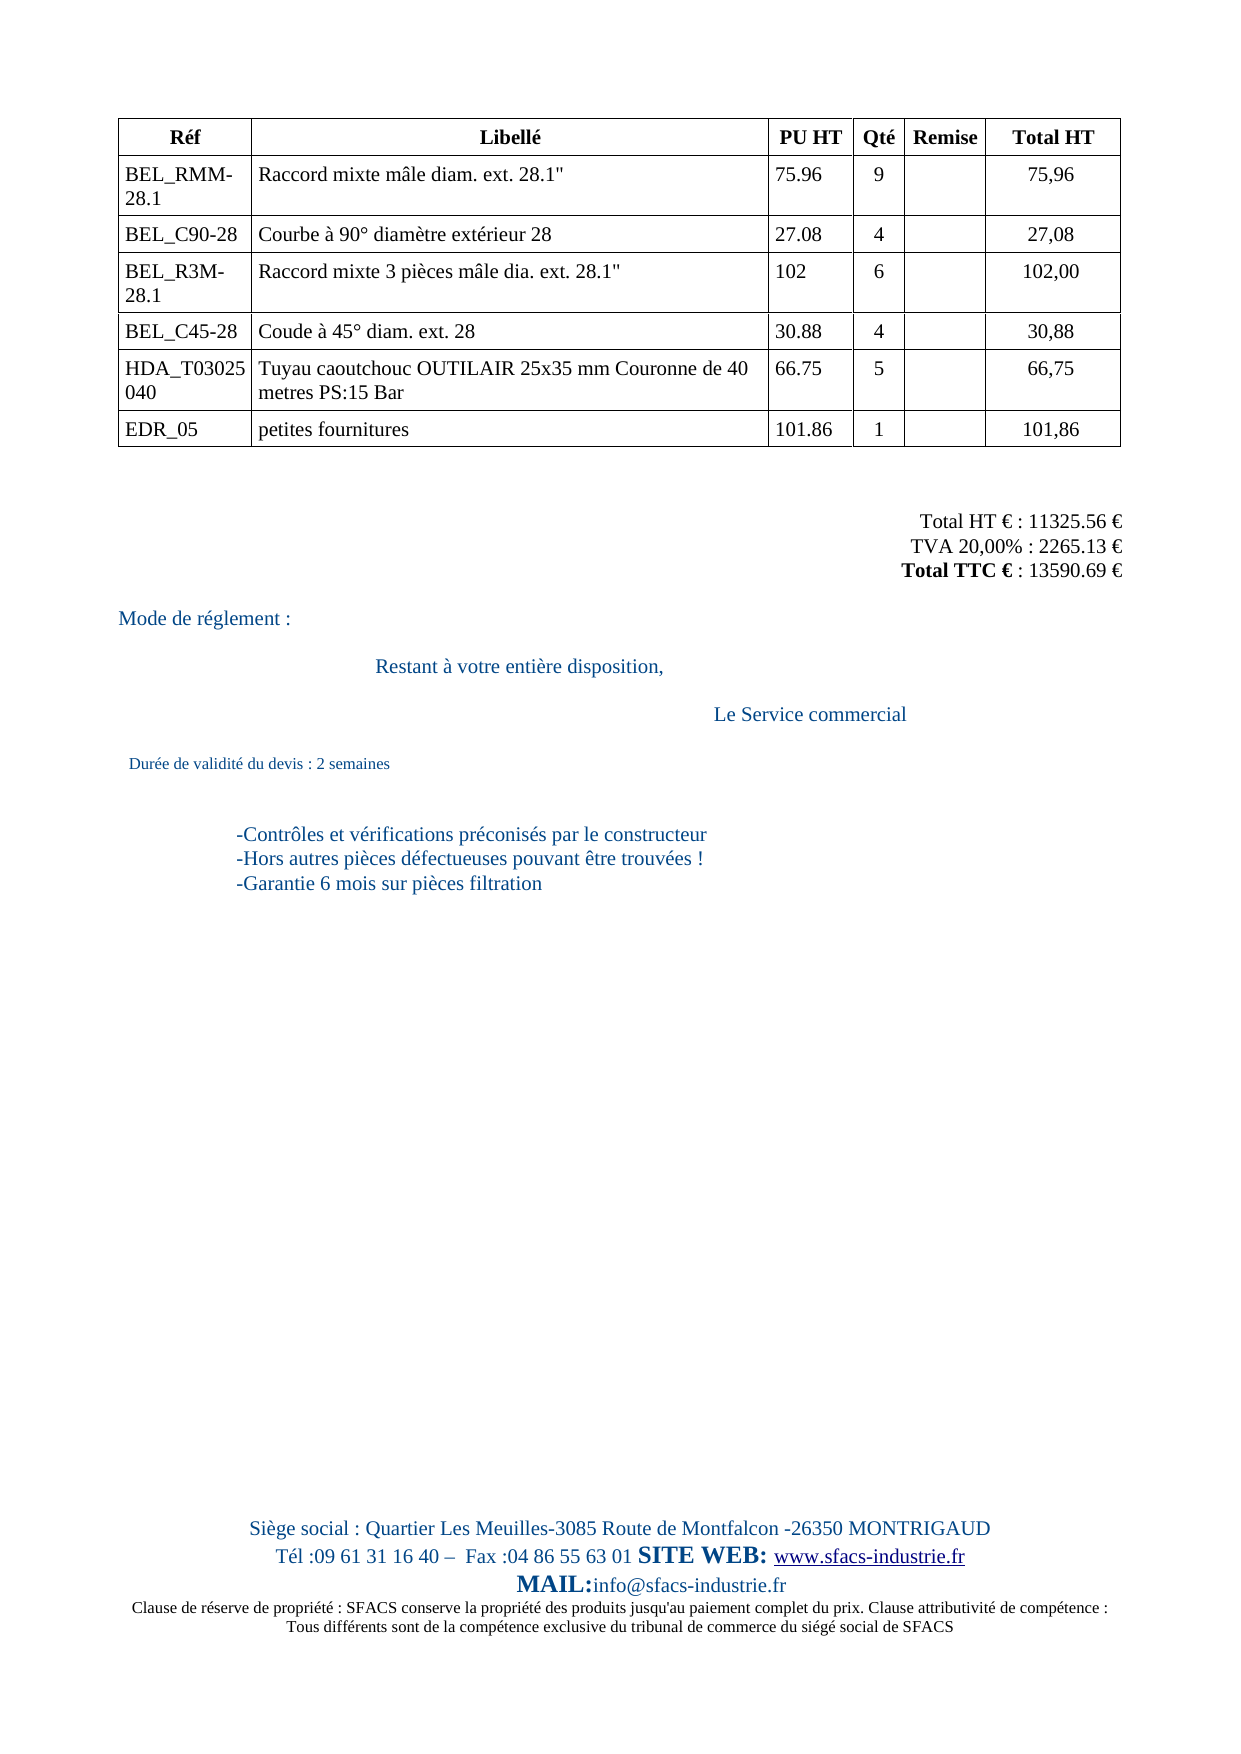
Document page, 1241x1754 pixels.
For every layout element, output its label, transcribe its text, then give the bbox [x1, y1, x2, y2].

table_cell BEL_C90-28 [119, 216, 251, 252]
text -Hors autres pièces défectueuses pouvant être trouvées ! [118, 846, 1122, 870]
table_cell [905, 350, 985, 410]
text Total TTC € : 13590.69 € [118, 558, 1122, 582]
table_cell 4 [854, 314, 904, 349]
text Le Service commercial [118, 702, 1122, 726]
table_cell 66,75 [986, 350, 1120, 410]
table_cell Courbe à 90° diamètre extérieur 28 [252, 216, 768, 252]
table_cell Tuyau caoutchouc OUTILAIR 25x35 mm Couronne de 40 metres PS:15 Bar [252, 350, 768, 410]
table_cell BEL_C45-28 [119, 314, 251, 349]
table_cell 102,00 [986, 253, 1120, 312]
table_cell 5 [854, 350, 904, 410]
table_cell [905, 253, 985, 312]
table_cell 4 [854, 216, 904, 252]
table_cell BEL_R3M-28.1 [119, 253, 251, 312]
table_cell 66.75 [769, 350, 852, 410]
table_cell petites fournitures [252, 411, 768, 446]
table_cell 6 [854, 253, 904, 312]
table_header Remise [905, 119, 985, 155]
table_cell Coude à 45° diam. ext. 28 [252, 314, 768, 349]
table_header Réf [119, 119, 251, 155]
text Durée de validité du devis : 2 semaines [118, 750, 1122, 774]
table_cell BEL_RMM-28.1 [119, 156, 251, 215]
table_cell 9 [854, 156, 904, 215]
table_cell 30,88 [986, 314, 1120, 349]
table_cell 27.08 [769, 216, 852, 252]
table_cell HDA_T03025040 [119, 350, 251, 410]
table_cell 75.96 [769, 156, 852, 215]
table_cell 75,96 [986, 156, 1120, 215]
table_cell 101,86 [986, 411, 1120, 446]
table_header Qté [854, 119, 904, 155]
table_cell Raccord mixte mâle diam. ext. 28.1" [252, 156, 768, 215]
table_cell 30.88 [769, 314, 852, 349]
table_cell [905, 411, 985, 446]
table_cell 27,08 [986, 216, 1120, 252]
table_cell [905, 314, 985, 349]
table_header Total HT [986, 119, 1120, 155]
table_cell [905, 156, 985, 215]
text Restant à votre entière disposition, [118, 654, 1122, 678]
table_header Libellé [252, 119, 768, 155]
text -Contrôles et vérifications préconisés par le constructeur [118, 822, 1122, 846]
text Total HT € : 11325.56 € [118, 505, 1122, 533]
table_cell EDR_05 [119, 411, 251, 446]
text TVA 20,00% : 2265.13 € [118, 533, 1122, 558]
table_cell 1 [854, 411, 904, 446]
text -Garantie 6 mois sur pièces filtration [118, 870, 1122, 894]
table_header PU HT [769, 119, 852, 155]
table_cell [905, 216, 985, 252]
text Mode de réglement : [118, 606, 1122, 630]
table_cell 102 [769, 253, 852, 312]
table_cell 101.86 [769, 411, 852, 446]
table_cell Raccord mixte 3 pièces mâle dia. ext. 28.1" [252, 253, 768, 312]
